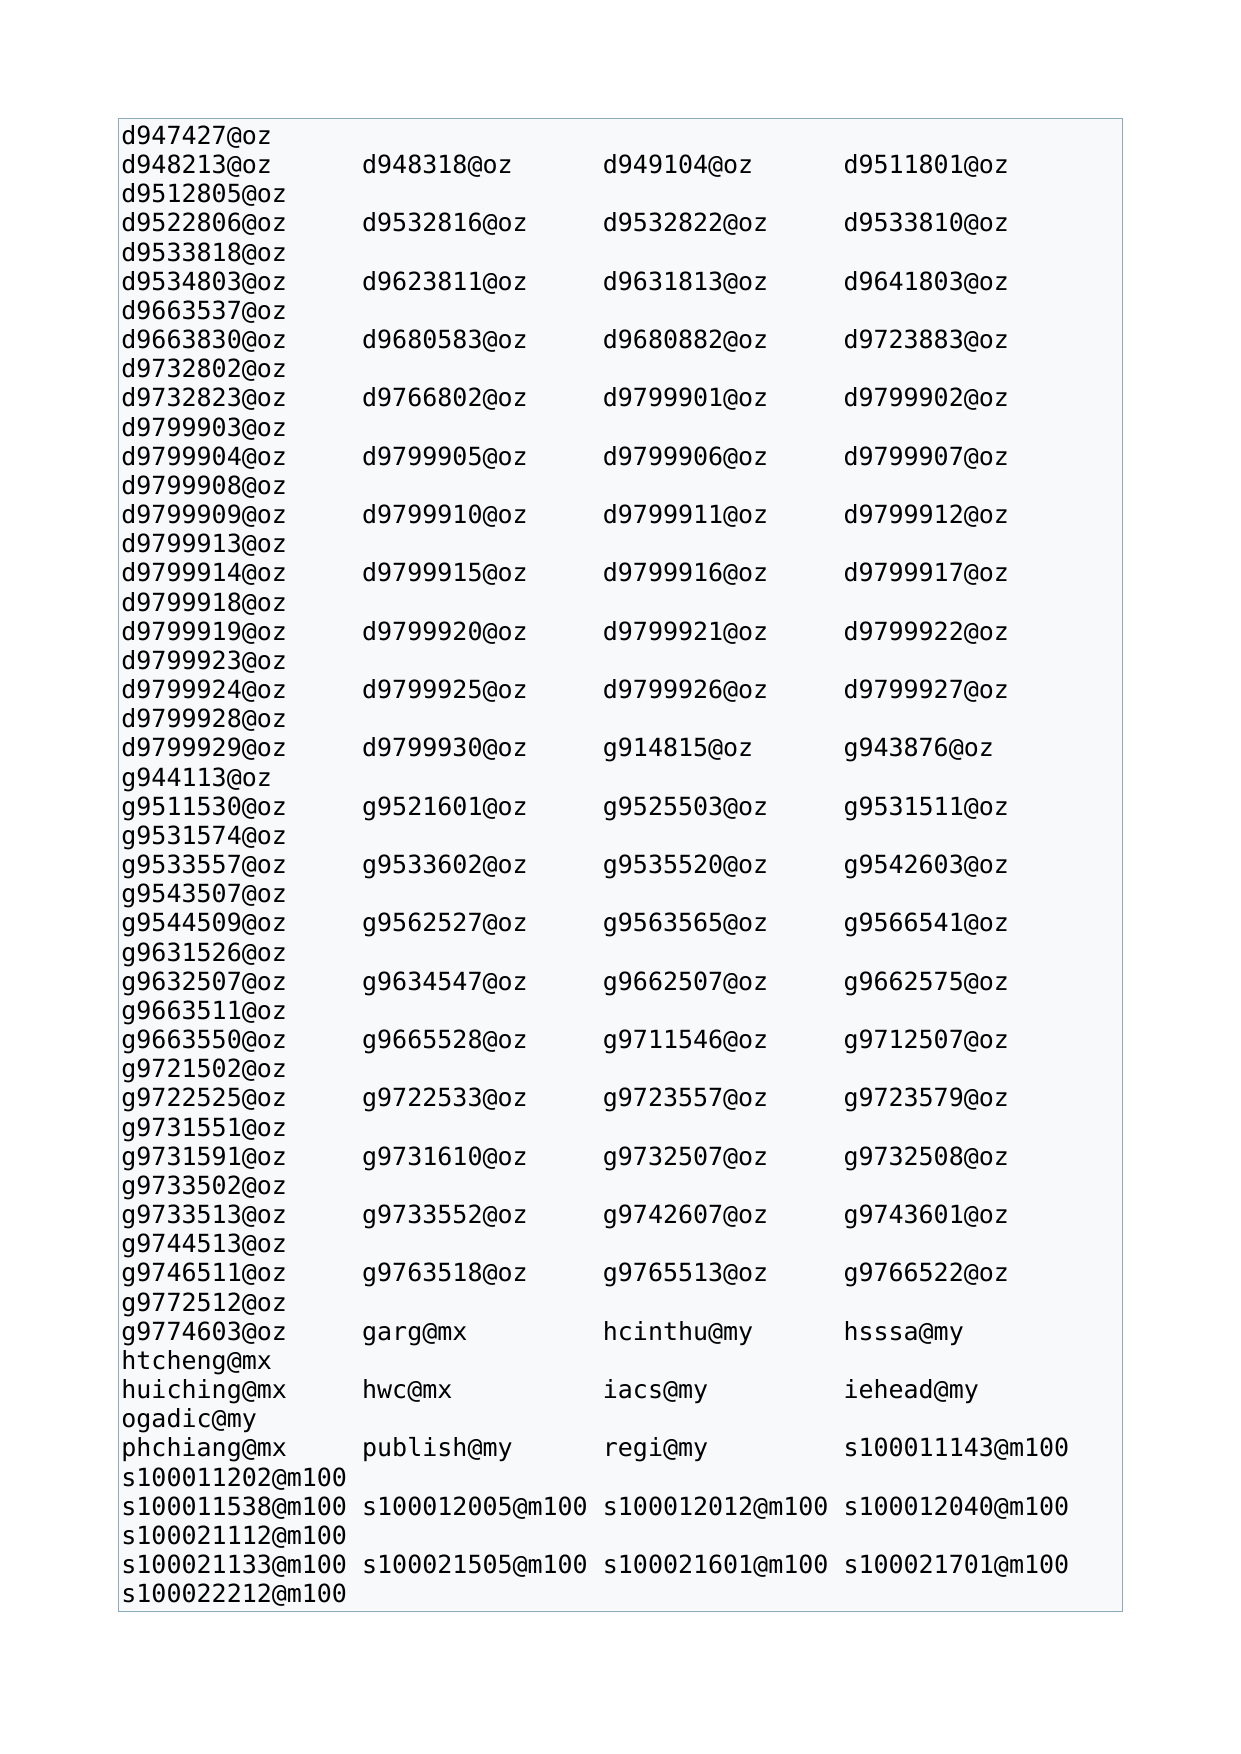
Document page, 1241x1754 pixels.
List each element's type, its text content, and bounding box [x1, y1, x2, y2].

text d947427@oz d948213@oz d948318@oz d949104@oz d9511801@oz d9512805@oz d9522806@oz d9532816@oz d9532822@oz d9533810@oz d9533818@oz d9534803@oz d9623811@oz d9631813@oz d9641803@oz d9663537@oz d9663830@oz d9680583@oz d9680882@oz d9723883@oz d9732802@oz d9732823@oz d9766802@oz d9799901@oz d9799902@oz d9799903@oz d9799904@oz d9799905@oz d9799906@oz d9799907@oz d9799908@oz d9799909@oz d9799910@oz d9799911@oz d9799912@oz d9799913@oz d9799914@oz d9799915@oz d9799916@oz d9799917@oz d9799918@oz d9799919@oz d9799920@oz d9799921@oz d9799922@oz d9799923@oz d9799924@oz d9799925@oz d9799926@oz d9799927@oz d9799928@oz d9799929@oz d9799930@oz g914815@oz g943876@oz g944113@oz g9511530@oz g9521601@oz g9525503@oz g9531511@oz g9531574@oz g9533557@oz g9533602@oz g9535520@oz g9542603@oz g9543507@oz g9544509@oz g9562527@oz g9563565@oz g9566541@oz g9631526@oz g9632507@oz g9634547@oz g9662507@oz g9662575@oz g9663511@oz g9663550@oz g9665528@oz g9711546@oz g9712507@oz g9721502@oz g9722525@oz g9722533@oz g9723557@oz g9723579@oz g9731551@oz g9731591@oz g9731610@oz g9732507@oz g9732508@oz g9733502@oz g9733513@oz g9733552@oz g9742607@oz g9743601@oz g9744513@oz g9746511@oz g9763518@oz g9765513@oz g9766522@oz g9772512@oz g9774603@oz garg@mx hcinthu@my hsssa@my htcheng@mx huiching@mx hwc@mx iacs@my iehead@my ogadic@my phchiang@mx publish@my regi@my s100011143@m100 s100011202@m100 s100011538@m100 s100012005@m100 s100012012@m100 s100012040@m100 s100021112@m100 s100021133@m100 s100021505@m100 s100021601@m100 s100021701@m100 s100022212@m100 [119, 119, 1122, 1611]
